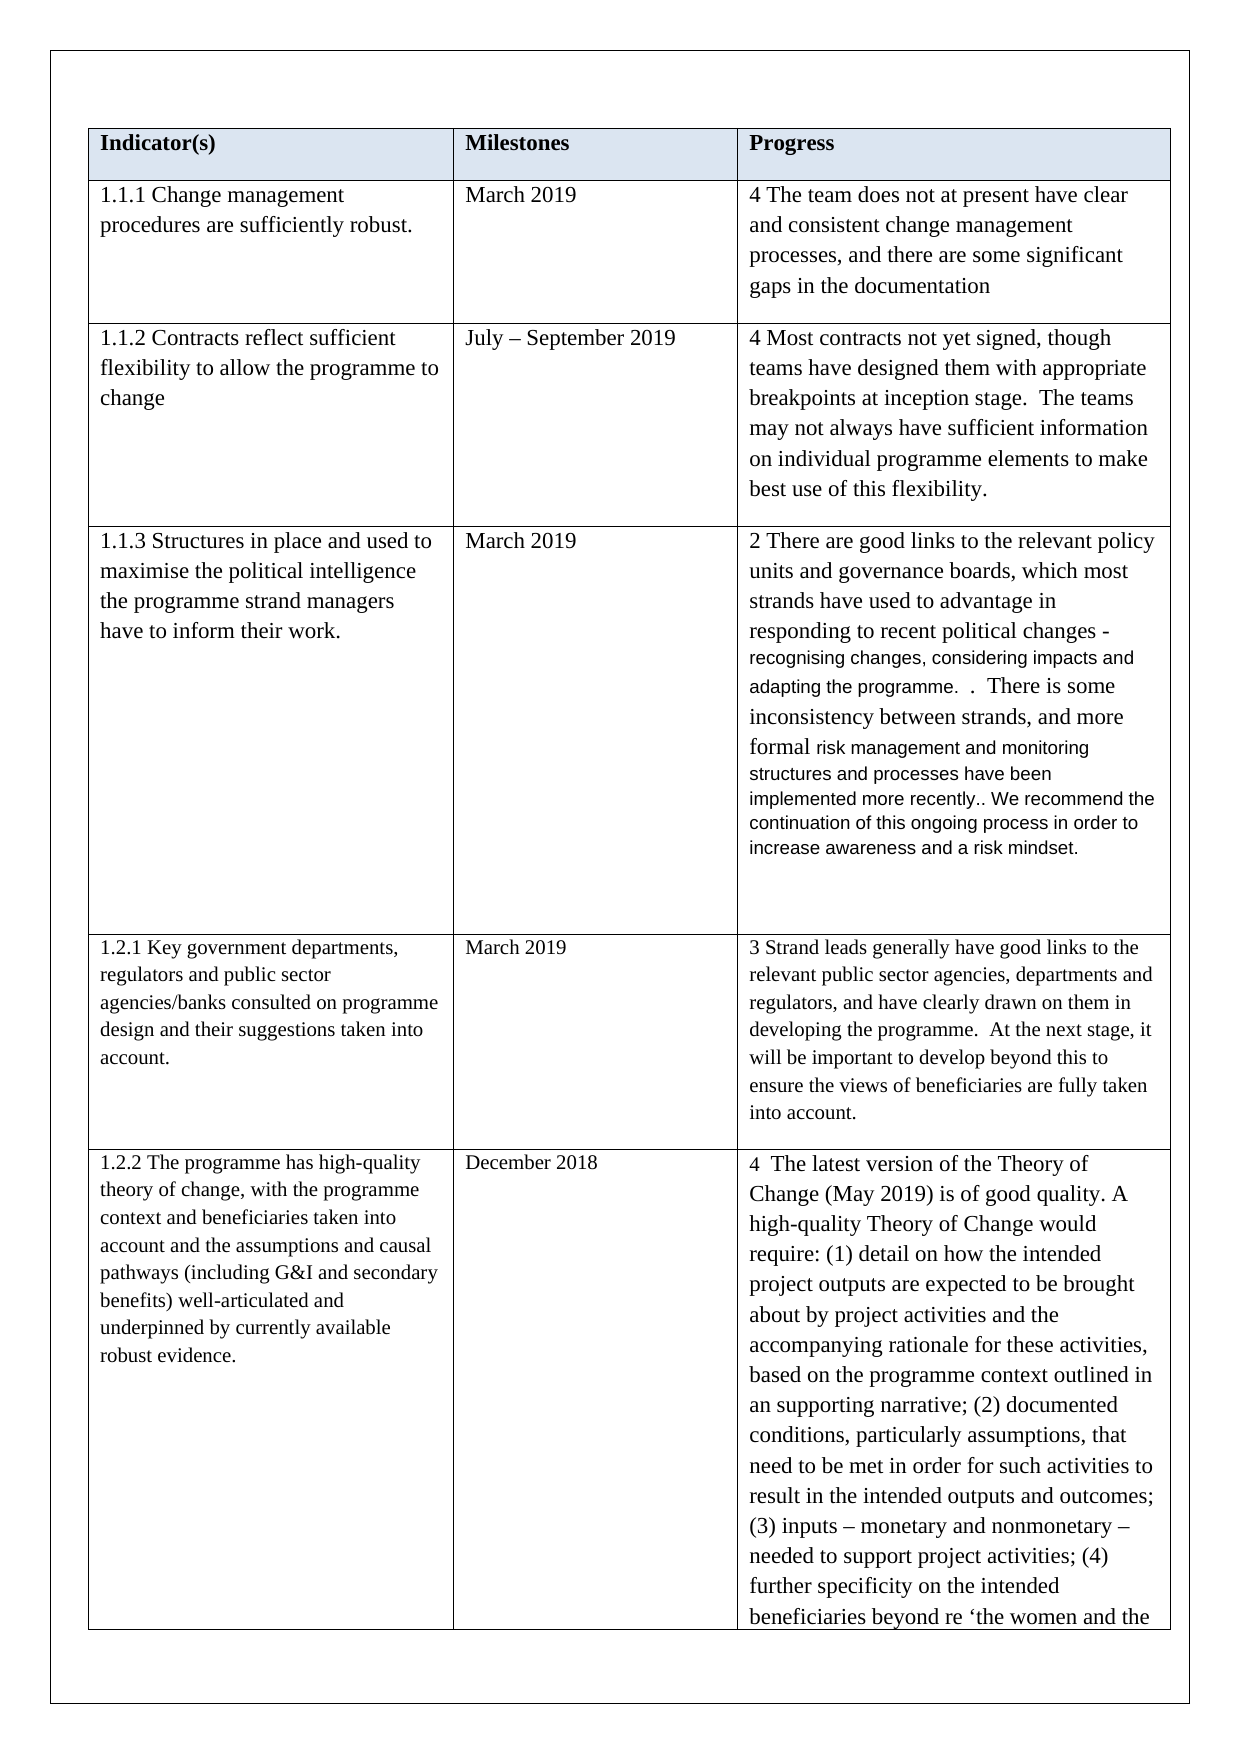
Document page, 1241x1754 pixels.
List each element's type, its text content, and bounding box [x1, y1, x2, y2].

table_header Indicator(s) [89, 129, 453, 180]
table_cell July – September 2019 [454, 324, 737, 526]
table_cell 1.1.3 Structures in place and used to maximise the political intelligence the programme strand managers have to inform their work. [89, 527, 453, 933]
table_header Milestones [454, 129, 737, 180]
table_cell 4 The team does not at present have clear and consistent change management processes, and there are some significant gaps in the documentation [738, 181, 1170, 323]
table_cell March 2019 [454, 935, 737, 1149]
table_cell March 2019 [454, 527, 737, 933]
table_cell 1.2.2 The programme has high-quality theory of change, with the programme context and beneficiaries taken into account and the assumptions and causal pathways (including G&I and secondary benefits) well-articulated and underpinned by currently available robust evidence. [89, 1150, 453, 1629]
table_cell 1.1.2 Contracts reflect sufficient flexibility to allow the programme to change [89, 324, 453, 526]
table_cell 2 There are good links to the relevant policy units and governance boards, which most strands have used to advantage in responding to recent political changes - recognising changes, considering impacts and adapting the programme. . There is some inconsistency between strands, and more formal risk management and monitoring structures and processes have been implemented more recently.. We recommend the continuation of this ongoing process in order to increase awareness and a risk mindset. [738, 527, 1170, 933]
table_header Progress [738, 129, 1170, 180]
table_cell 1.2.1 Key government departments, regulators and public sector agencies/banks consulted on programme design and their suggestions taken into account. [89, 935, 453, 1149]
table_cell 4 Most contracts not yet signed, though teams have designed them with appropriate breakpoints at inception stage. The teams may not always have sufficient information on individual programme elements to make best use of this flexibility. [738, 324, 1170, 526]
table_cell 3 Strand leads generally have good links to the relevant public sector agencies, departments and regulators, and have clearly drawn on them in developing the programme. At the next stage, it will be important to develop beyond this to ensure the views of beneficiaries are fully taken into account. [738, 935, 1170, 1149]
table_cell December 2018 [454, 1150, 737, 1629]
table_cell March 2019 [454, 181, 737, 323]
table_cell 4 The latest version of the Theory of Change (May 2019) is of good quality. A high-quality Theory of Change would require: (1) detail on how the intended project outputs are expected to be brought about by project activities and the accompanying rationale for these activities, based on the programme context outlined in an supporting narrative; (2) documented conditions, particularly assumptions, that need to be met in order for such activities to result in the intended outputs and outcomes; (3) inputs – monetary and nonmonetary – needed to support project activities; (4) further specificity on the intended beneficiaries beyond re ‘the women and the [738, 1150, 1170, 1629]
table_cell 1.1.1 Change management procedures are sufficiently robust. [89, 181, 453, 323]
